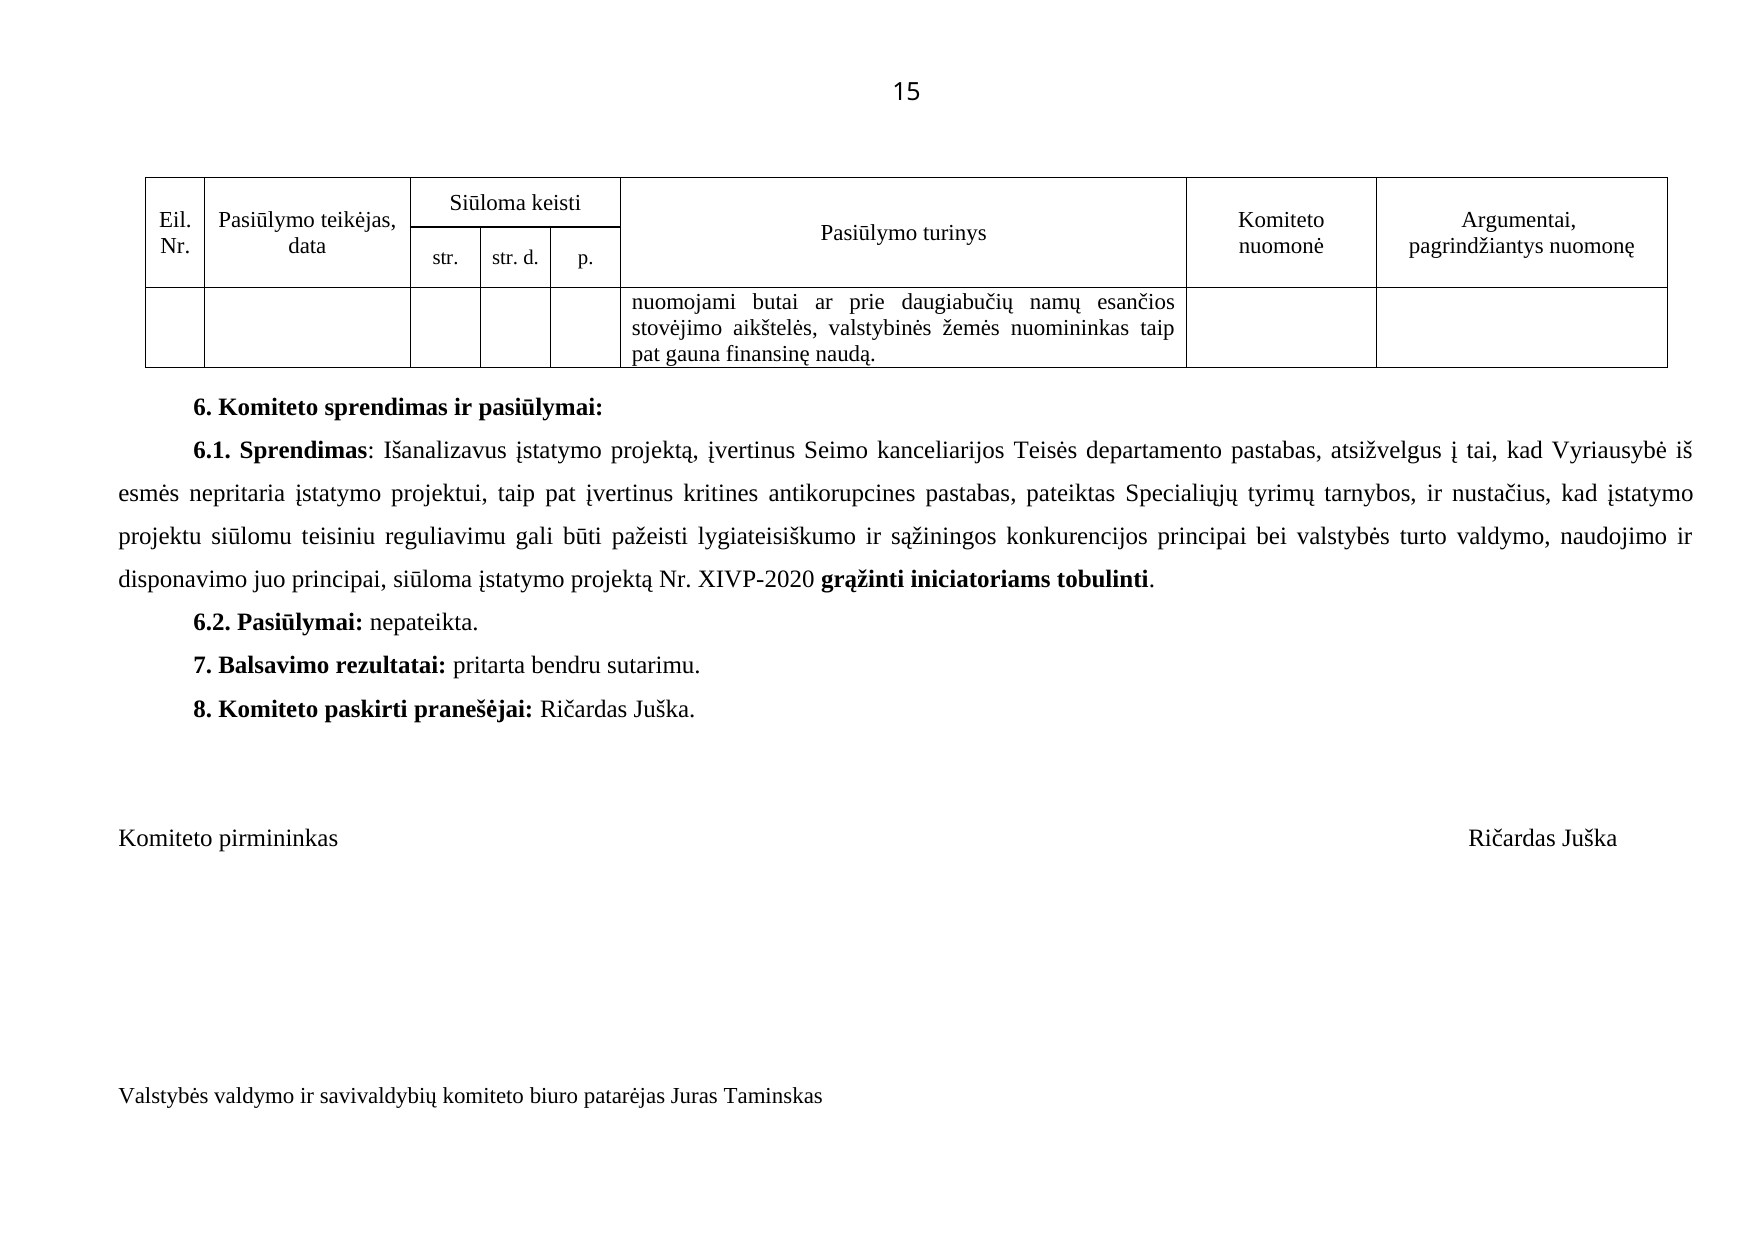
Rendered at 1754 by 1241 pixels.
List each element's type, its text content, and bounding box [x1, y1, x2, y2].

table_cell [146, 288, 204, 367]
table_header Pasiūlymo turinys [621, 178, 1186, 287]
table_cell str. d. [481, 228, 550, 287]
table_cell [481, 288, 550, 367]
table_header Siūloma keisti [411, 178, 620, 226]
table_header Komiteto nuomonė [1187, 178, 1376, 287]
table_cell [205, 288, 410, 367]
table_header Argumentai, pagrindžiantys nuomonę [1377, 178, 1667, 287]
table_cell [551, 288, 620, 367]
table_header Pasiūlymo teikėjas, data [205, 178, 410, 287]
text 6.2. Pasiūlymai: nepateikta. [118, 607, 1695, 636]
text 6. Komiteto sprendimas ir pasiūlymai: [118, 392, 1695, 421]
table_cell nuomojami butai ar prie daugiabučių namų esančios stovėjimo aikštelės, valstybinės žemės nuomininkas taip pat gauna finansinę naudą. [621, 288, 1186, 367]
text 8. Komiteto paskirti pranešėjai: Ričardas Juška. [118, 694, 1695, 722]
table_cell [1187, 288, 1376, 367]
text 6.1. Sprendimas: Išanalizavus įstatymo projektą, įvertinus Seimo kanceliarijos Teisės departamento pastabas, atsižvelgus į tai, kad Vyriausybė iš esmės nepritaria įstatymo projektui, taip pat įvertinus kritines antikorupcines pastabas, pateiktas Specialiųjų tyrimų tarnybos, ir nustačius, kad įstatymo projektu siūlomu teisiniu reguliavimu gali būti pažeisti lygiateisiškumo ir sąžiningos konkurencijos principai bei valstybės turto valdymo, naudojimo ir disponavimo juo principai, siūloma įstatymo projektą Nr. XIVP-2020 grąžinti iniciatoriams tobulinti. [118, 435, 1695, 593]
text 7. Balsavimo rezultatai: pritarta bendru sutarimu. [118, 651, 1695, 679]
table_cell str. [411, 228, 480, 287]
table_header Eil. Nr. [146, 178, 204, 287]
table_cell [411, 288, 480, 367]
text Valstybės valdymo ir savivaldybių komiteto biuro patarėjas Juras Taminskas [118, 1082, 1695, 1108]
table_cell p. [551, 228, 620, 287]
text Komiteto pirmininkas (Parašas) Ričardas Juška [118, 823, 1695, 852]
table_cell [1377, 288, 1667, 367]
